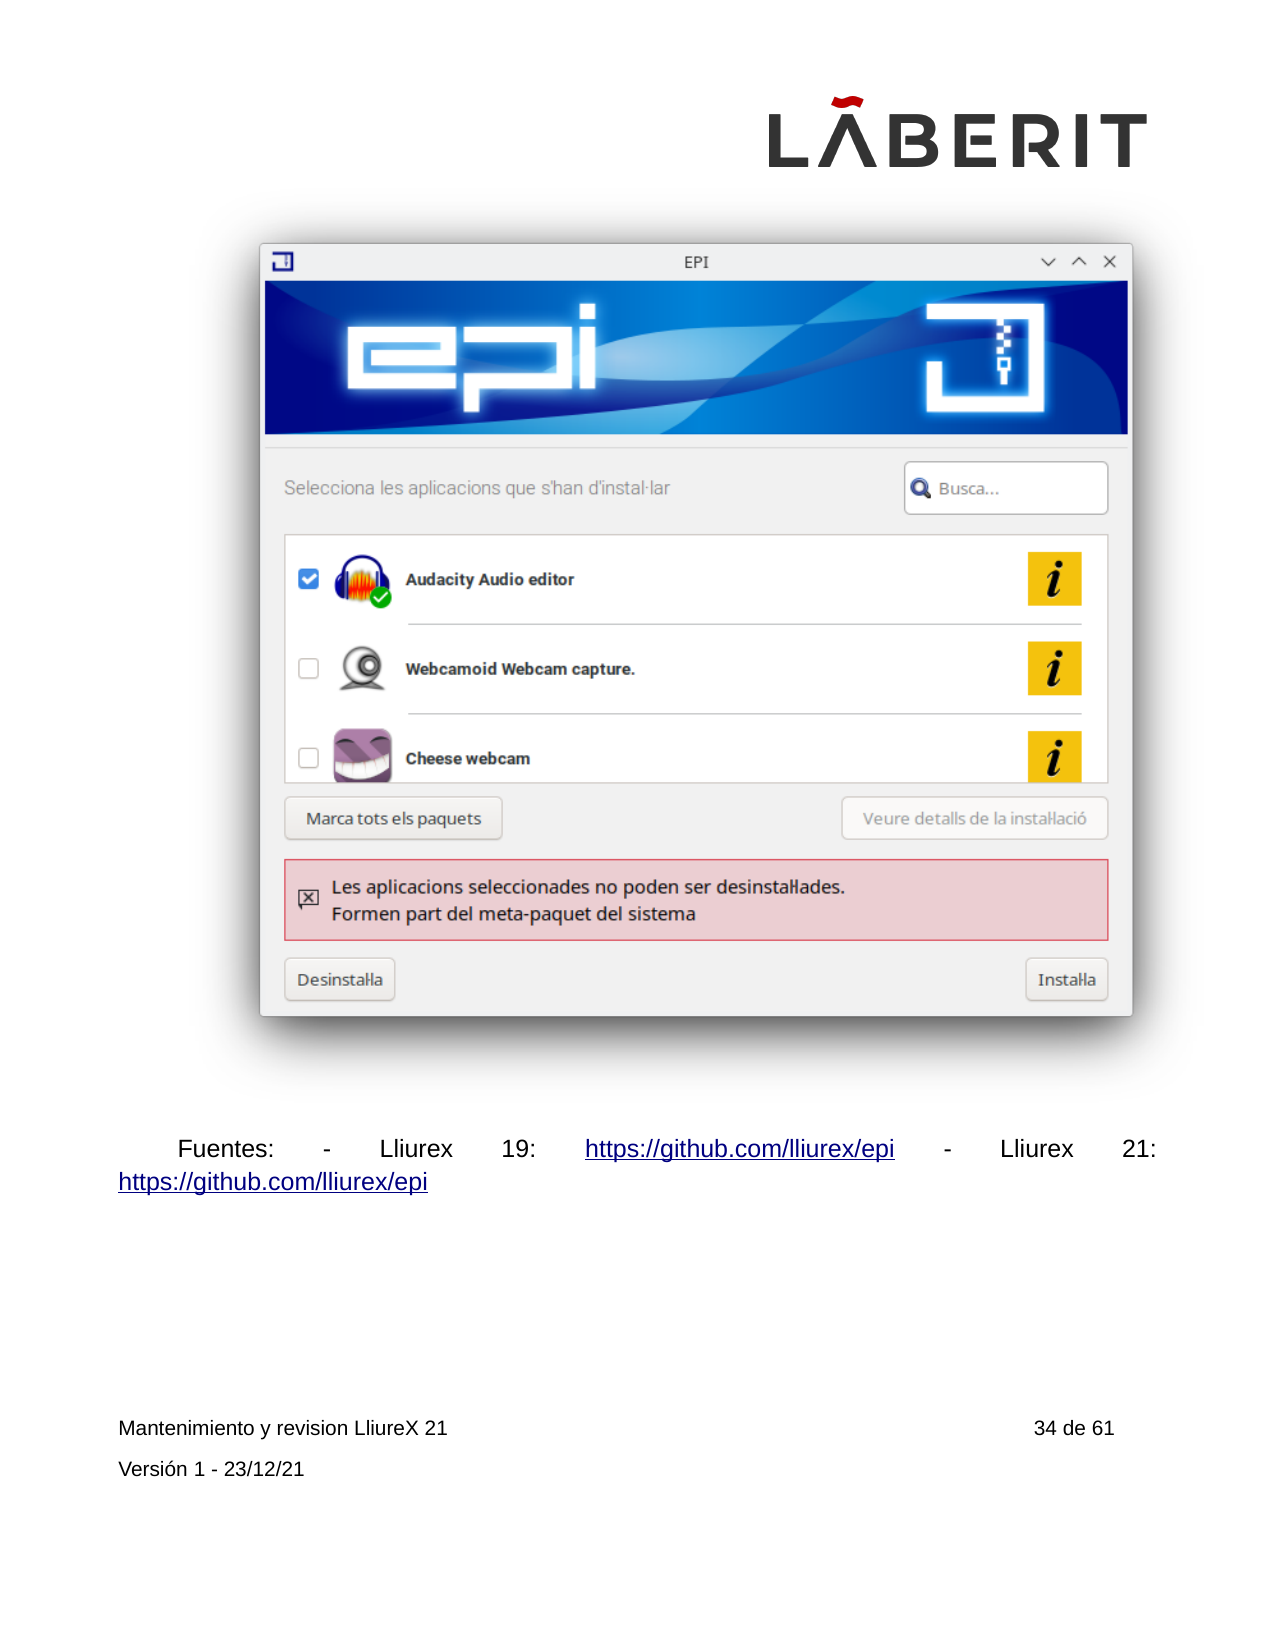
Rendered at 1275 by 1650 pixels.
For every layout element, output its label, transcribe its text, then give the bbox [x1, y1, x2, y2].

picture [177, 177, 1216, 1115]
picture [769, 96, 1147, 167]
text Fuentes: - Lliurex 19: https://github.com/lliurex/epi - Lliurex 21: https://github.com/lliurex/epi [118, 1134, 1157, 1196]
